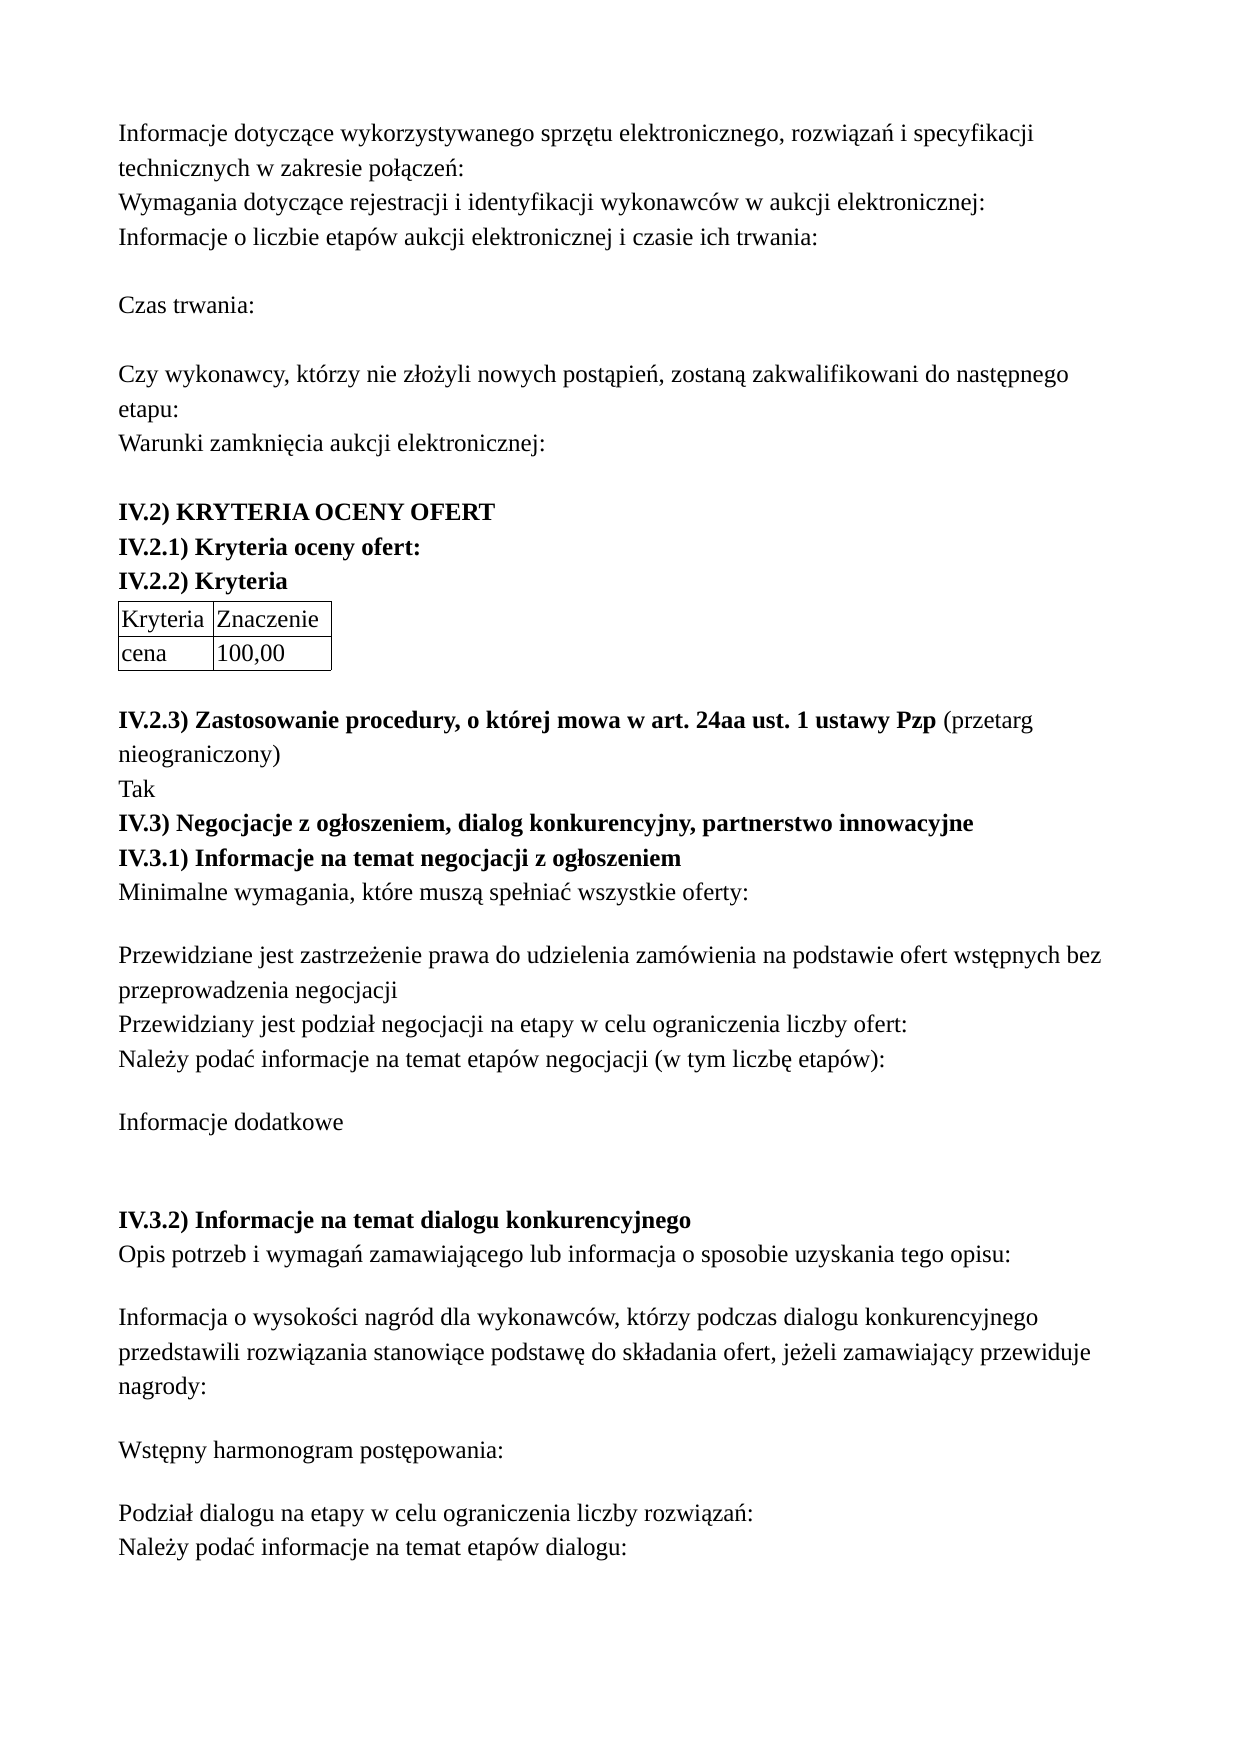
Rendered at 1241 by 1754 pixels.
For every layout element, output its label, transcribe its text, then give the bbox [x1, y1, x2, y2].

text Informacje dotyczące wykorzystywanego sprzętu elektronicznego, rozwiązań i specyfikacji technicznych w zakresie połączeń: Wymagania dotyczące rejestracji i identyfikacji wykonawców w aukcji elektronicznej: Informacje o liczbie etapów aukcji elektronicznej i czasie ich trwania: [118, 118, 1122, 250]
text IV.2.3) Zastosowanie procedury, o której mowa w art. 24aa ust. 1 ustawy Pzp (przetarg nieograniczony) Tak IV.3) Negocjacje z ogłoszeniem, dialog konkurencyjny, partnerstwo innowacyjne IV.3.1) Informacje na temat negocjacji z ogłoszeniem Minimalne wymagania, które muszą spełniać wszystkie oferty: Przewidziane jest zastrzeżenie prawa do udzielenia zamówienia na podstawie ofert wstępnych bez przeprowadzenia negocjacji Przewidziany jest podział negocjacji na etapy w celu ograniczenia liczby ofert: Należy podać informacje na temat etapów negocjacji (w tym liczbę etapów): Informacje dodatkowe IV.3.2) Informacje na temat dialogu konkurencyjnego Opis potrzeb i wymagań zamawiającego lub informacja o sposobie uzyskania tego opisu: Informacja o wysokości nagród dla wykonawców, którzy podczas dialogu konkurencyjnego przedstawili rozwiązania stanowiące podstawę do składania ofert, jeżeli zamawiający przewiduje nagrody: Wstępny harmonogram postępowania: Podział dialogu na etapy w celu ograniczenia liczby rozwiązań: Należy podać informacje na temat etapów dialogu: [118, 670, 1122, 1624]
table_cell cena [119, 637, 213, 670]
table_cell 100,00 [214, 637, 331, 670]
text Czas trwania: Czy wykonawcy, którzy nie złożyli nowych postąpień, zostaną zakwalifikowani do następnego etapu: Warunki zamknięcia aukcji elektronicznej: [118, 256, 1122, 457]
table_header Kryteria [119, 602, 213, 636]
text IV.2) KRYTERIA OCENY OFERT IV.2.1) Kryteria oceny ofert: IV.2.2) Kryteria [118, 463, 1122, 595]
table_header Znaczenie [214, 602, 331, 636]
